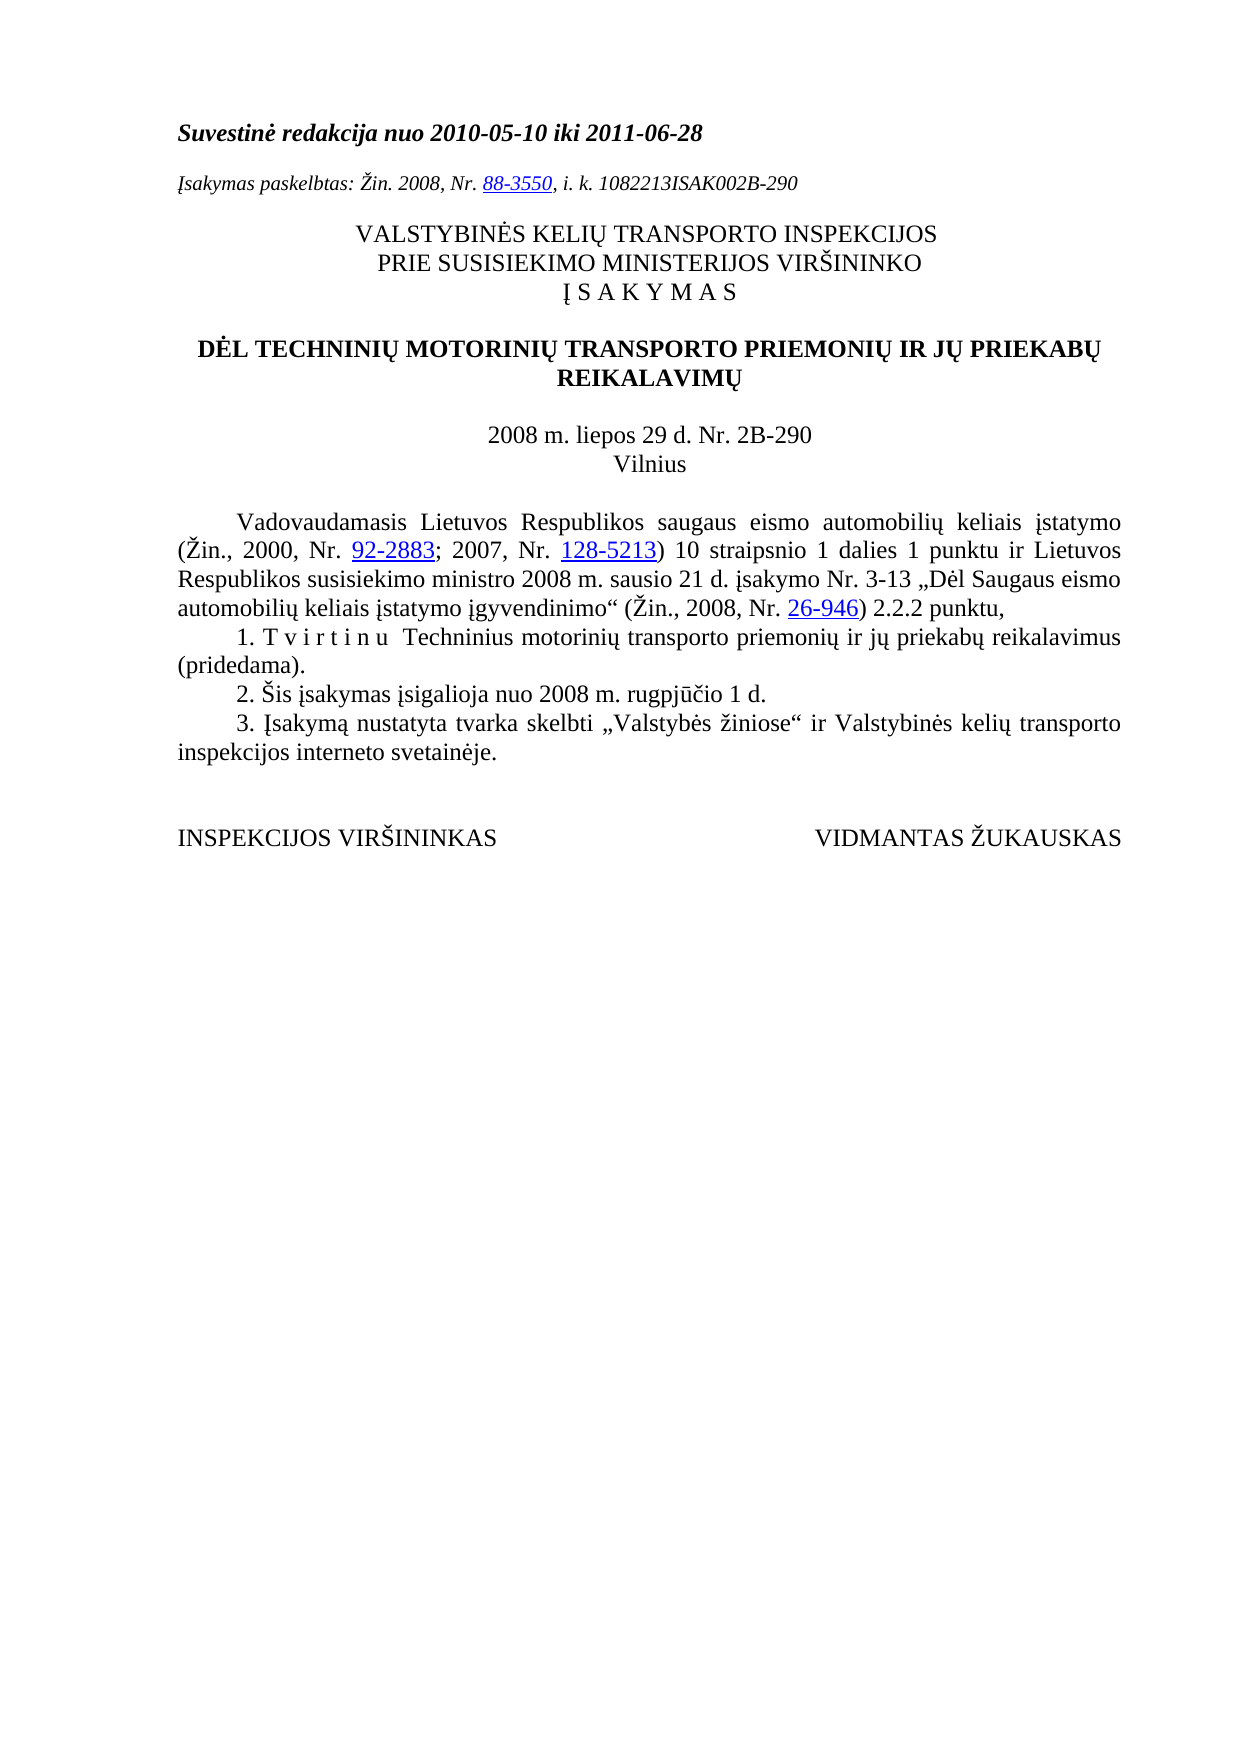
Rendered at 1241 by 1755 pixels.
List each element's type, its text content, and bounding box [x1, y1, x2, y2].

text Suvestinė redakcija nuo 2010-05-10 iki 2011-06-28 [177, 118, 1122, 147]
text 2. Šis įsakymas įsigalioja nuo 2008 m. rugpjūčio 1 d. [177, 679, 1122, 708]
text 3. Įsakymą nustatyta tvarka skelbti „Valstybės žiniose“ ir Valstybinės kelių transporto inspekcijos interneto svetainėje. [177, 708, 1122, 765]
text DĖL TECHNINIŲ MOTORINIŲ TRANSPORTO PRIEMONIŲ IR JŲ PRIEKABŲ REIKALAVIMŲ [177, 334, 1122, 392]
text 1. Tvirtinu Techninius motorinių transporto priemonių ir jų priekabų reikalavimus (pridedama). [177, 622, 1122, 679]
text Vilnius [177, 449, 1122, 478]
text ĮSAKYMAS [177, 277, 1122, 305]
text 2008 m. liepos 29 d. Nr. 2B-290 [177, 420, 1122, 449]
text Įsakymas paskelbtas: Žin. 2008, Nr. 88-3550, i. k. 1082213ISAK002B-290 [177, 171, 1122, 195]
text INSPEKCIJOS VIRŠININKAS VIDMANTAS ŽUKAUSKAS [177, 823, 1122, 852]
text VALSTYBINĖS KELIŲ TRANSPORTO INSPEKCIJOS PRIE SUSISIEKIMO MINISTERIJOS VIRŠININKO [177, 219, 1122, 277]
text Vadovaudamasis Lietuvos Respublikos saugaus eismo automobilių keliais įstatymo (Žin., 2000, Nr. 92-2883; 2007, Nr. 128-5213) 10 straipsnio 1 dalies 1 punktu ir Lietuvos Respublikos susisiekimo ministro 2008 m. sausio 21 d. įsakymo Nr. 3-13 „Dėl Saugaus eismo automobilių keliais įstatymo įgyvendinimo“ (Žin., 2008, Nr. 26-946) 2.2.2 punktu, [177, 507, 1122, 622]
